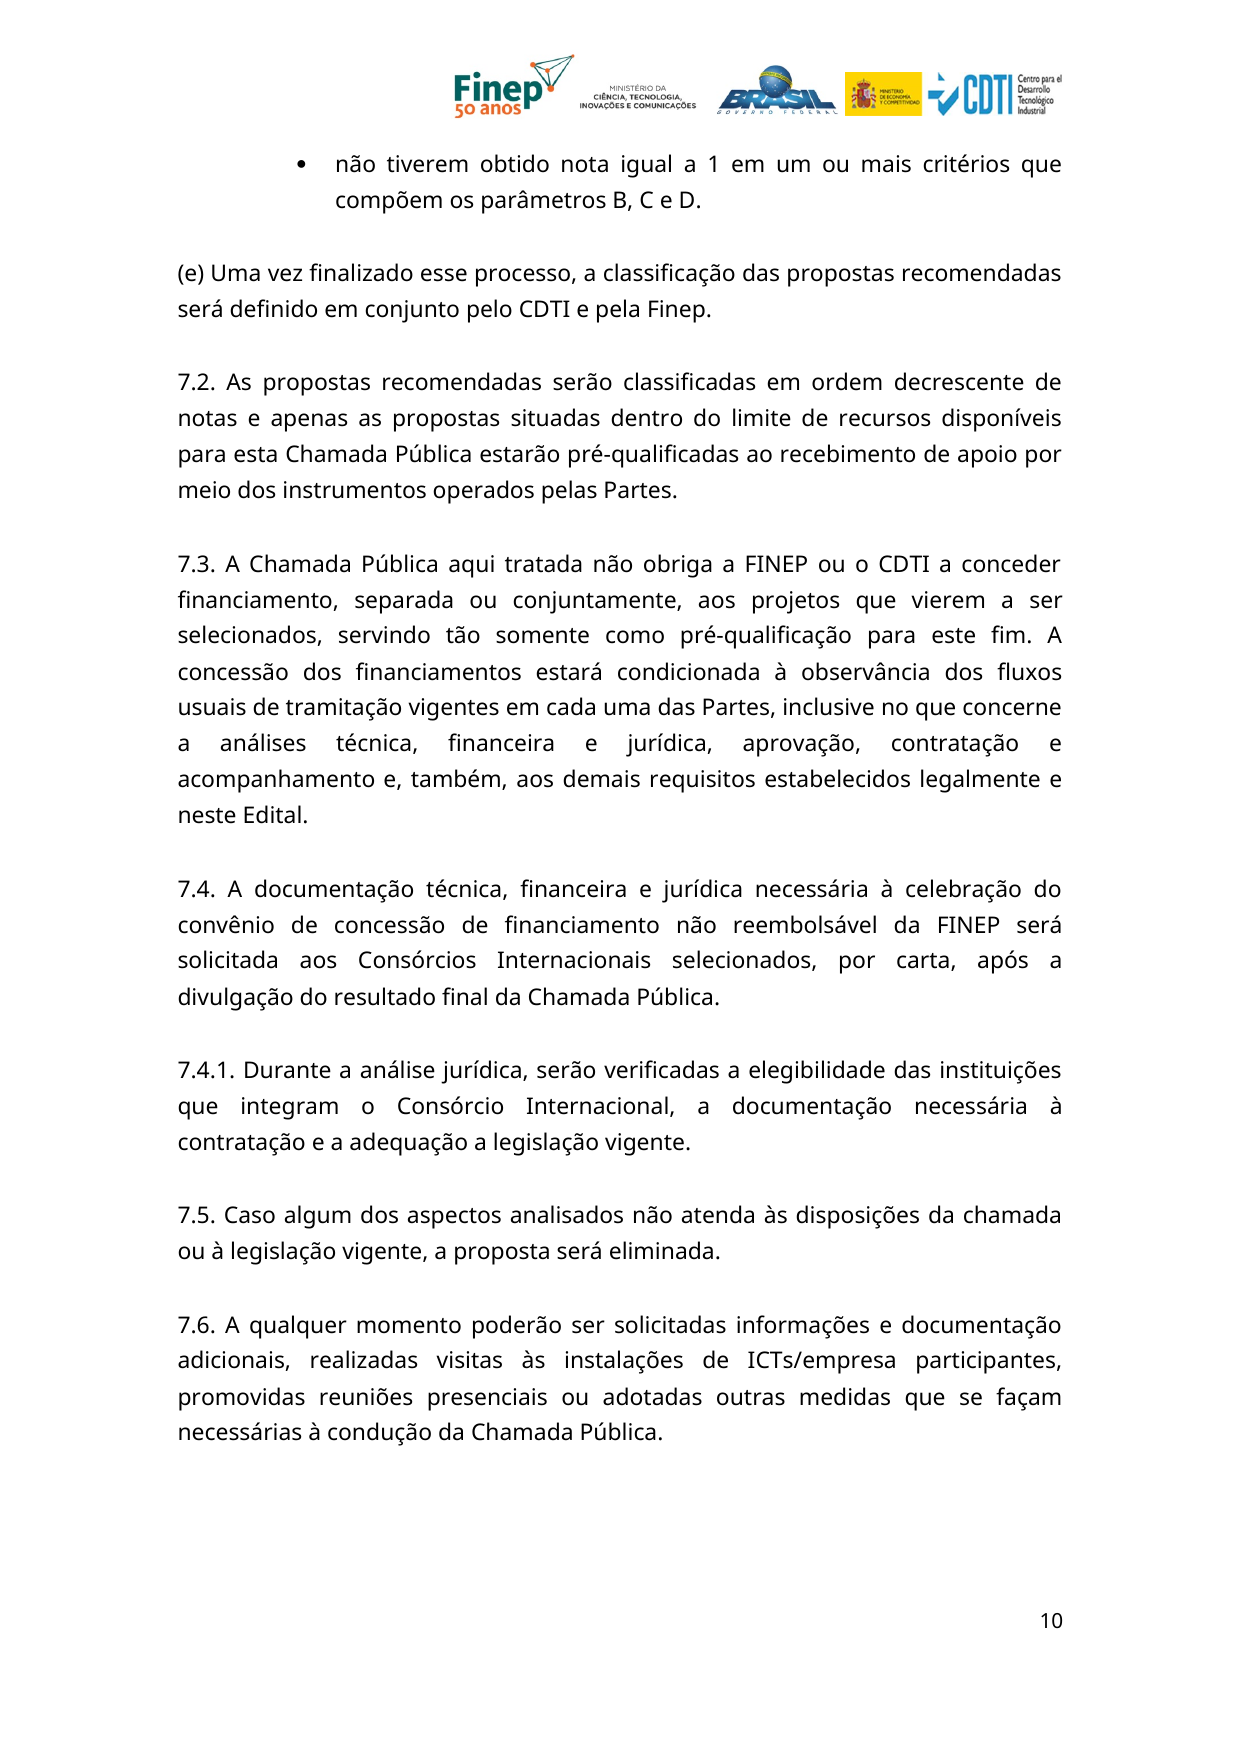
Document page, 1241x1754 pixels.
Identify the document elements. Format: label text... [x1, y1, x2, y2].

text 7.4. A documentação técnica, financeira e jurídica necessária à celebração do convênio de concessão de financiamento não reembolsável da FINEP será solicitada aos Consórcios Internacionais selecionados, por carta, após a divulgação do resultado final da Chamada Pública. [177, 873, 1063, 1012]
text (e) Uma vez finalizado esse processo, a classificação das propostas recomendadas será definido em conjunto pelo CDTI e pela Finep. [177, 257, 1063, 324]
list não tiverem obtido nota igual a 1 em um ou mais critérios que compõem os parâmetros B, C e D. [297, 148, 1063, 215]
text 7.4.1. Durante a análise jurídica, serão verificadas a elegibilidade das instituições que integram o Consórcio Internacional, a documentação necessária à contratação e a adequação a legislação vigente. [177, 1054, 1063, 1157]
text 7.5. Caso algum dos aspectos analisados não atenda às disposições da chamada ou à legislação vigente, a proposta será eliminada. [177, 1199, 1063, 1266]
text 7.2. As propostas recomendadas serão classificadas em ordem decrescente de notas e apenas as propostas situadas dentro do limite de recursos disponíveis para esta Chamada Pública estarão pré-qualificadas ao recebimento de apoio por meio dos instrumentos operados pelas Partes. [177, 366, 1063, 505]
text 7.6. A qualquer momento poderão ser solicitadas informações e documentação adicionais, realizadas visitas às instalações de ICTs/empresa participantes, promovidas reuniões presenciais ou adotadas outras medidas que se façam necessárias à condução da Chamada Pública. [177, 1308, 1063, 1448]
text 7.3. A Chamada Pública aqui tratada não obriga a FINEP ou o CDTI a conceder financiamento, separada ou conjuntamente, aos projetos que vierem a ser selecionados, servindo tão somente como pré-qualificação para este fim. A concessão dos financiamentos estará condicionada à observância dos fluxos usuais de tramitação vigentes em cada uma das Partes, inclusive no que concerne a análises técnica, financeira e jurídica, aprovação, contratação e acompanhamento e, também, aos demais requisitos estabelecidos legalmente e neste Edital. [177, 548, 1063, 830]
